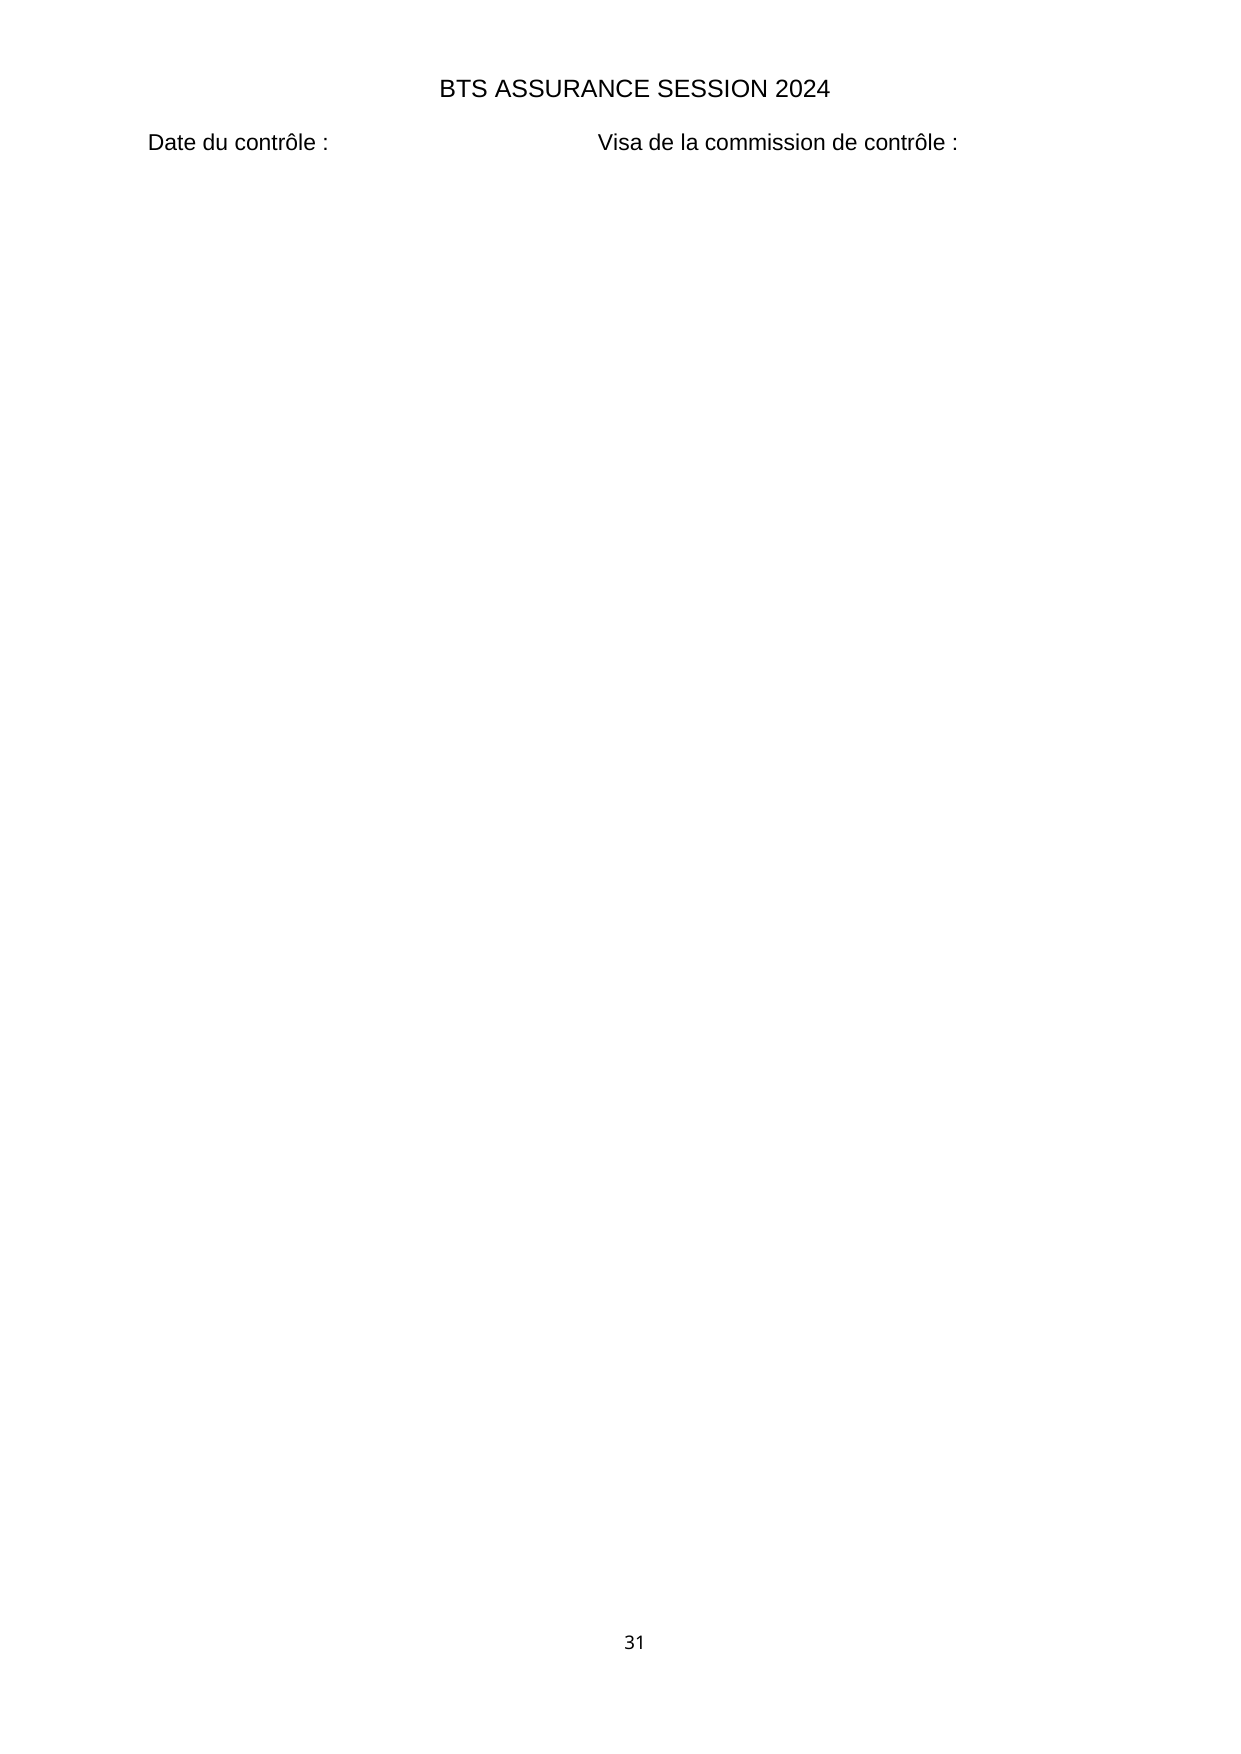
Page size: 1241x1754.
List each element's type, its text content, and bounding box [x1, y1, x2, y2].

text Date du contrôle : Visa de la commission de contrôle : [148, 129, 1122, 155]
